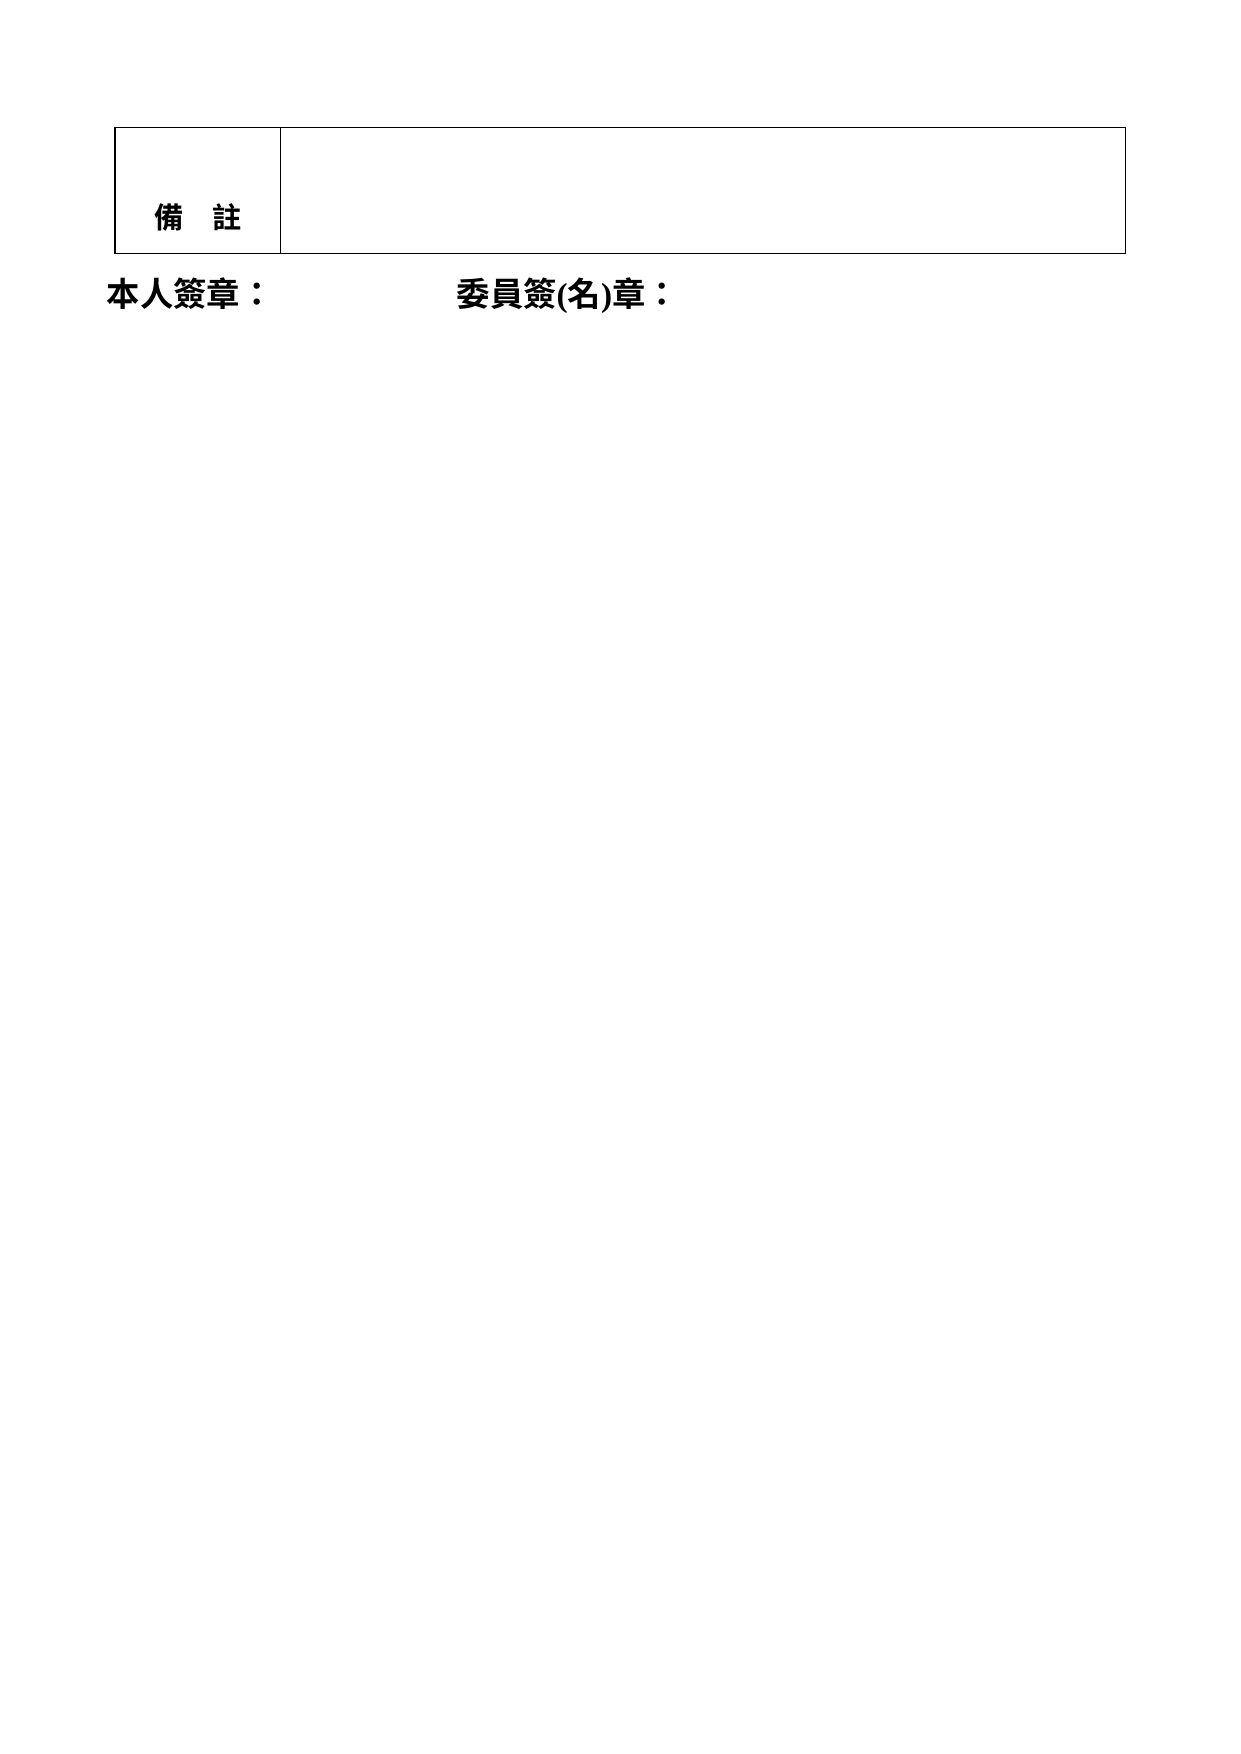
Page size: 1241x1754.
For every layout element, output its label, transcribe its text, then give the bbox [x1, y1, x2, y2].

table_cell 備 註 [116, 128, 280, 253]
text 本人簽章： 委員簽(名)章： [106, 254, 1134, 329]
table_cell [281, 128, 1125, 253]
